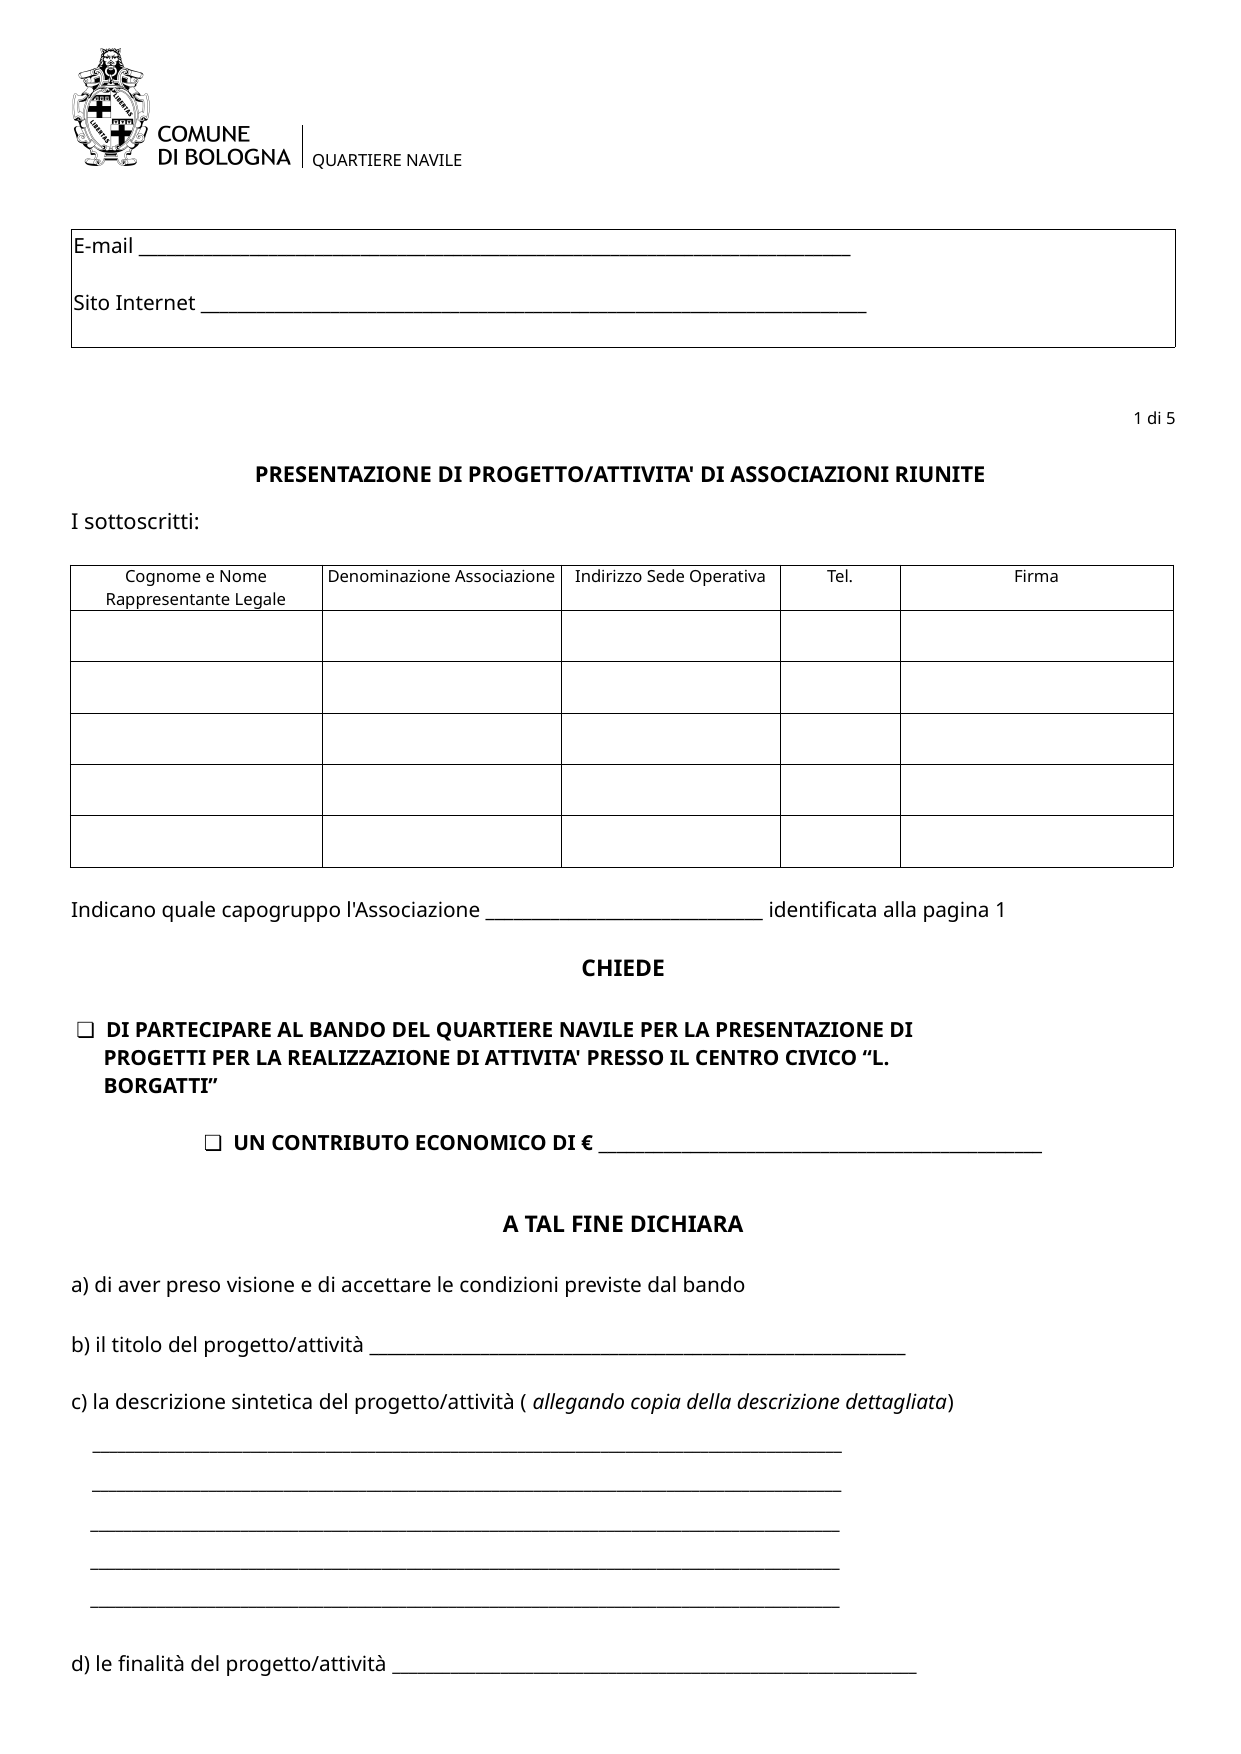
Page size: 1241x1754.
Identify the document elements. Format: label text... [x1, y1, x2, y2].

text 1 di 5 [71, 407, 1175, 429]
table_cell [901, 714, 1173, 764]
table_header Firma [901, 566, 1173, 610]
text E-mail _____________________________________________________________________________ [72, 230, 1175, 260]
table_cell [323, 765, 561, 815]
text d) le finalità del progetto/attività _______________________________________________________________ [71, 1649, 1175, 1678]
text ❏ DI PARTECIPARE AL BANDO DEL QUARTIERE NAVILE PER LA PRESENTAZIONE DI [71, 1015, 1175, 1043]
table_cell [71, 816, 322, 867]
text PRESENTAZIONE DI PROGETTO/ATTIVITA' DI ASSOCIAZIONI RIUNITE [71, 459, 1175, 489]
table_cell [781, 662, 900, 713]
text __________________________________________________________________________________________ [71, 1586, 1175, 1611]
table_cell [781, 816, 900, 867]
table_cell [562, 816, 780, 867]
table_header Denominazione Associazione [323, 566, 561, 610]
text __________________________________________________________________________________________ [71, 1469, 1175, 1495]
text CHIEDE [71, 952, 1175, 983]
table_cell [901, 611, 1173, 661]
table_cell [562, 611, 780, 661]
text I sottoscritti: [71, 506, 1175, 536]
table_cell [71, 662, 322, 713]
table_cell [781, 714, 900, 764]
text __________________________________________________________________________________________ [71, 1430, 1175, 1455]
table_cell [71, 611, 322, 661]
table_cell [901, 816, 1173, 867]
text A TAL FINE DICHIARA [71, 1208, 1175, 1239]
text a) di aver preso visione e di accettare le condizioni previste dal bando [71, 1271, 1175, 1299]
picture [72, 48, 291, 166]
table_header Indirizzo Sede Operativa [562, 566, 780, 610]
table_cell [71, 714, 322, 764]
table_cell [323, 662, 561, 713]
table_cell [781, 765, 900, 815]
table_header Tel. [781, 566, 900, 610]
table_cell [323, 816, 561, 867]
table_cell [781, 611, 900, 661]
text __________________________________________________________________________________________ [71, 1509, 1175, 1535]
text Indicano quale capogruppo l'Associazione ______________________________ identificata alla pagina 1 [71, 895, 1175, 924]
text c) la descrizione sintetica del progetto/attività ( allegando copia della descrizione dettagliata) [71, 1387, 1175, 1416]
text ❏ UN CONTRIBUTO ECONOMICO DI € ________________________________________________ [71, 1128, 1175, 1157]
text BORGATTI” [71, 1072, 1175, 1100]
table_cell [323, 611, 561, 661]
table_cell [323, 714, 561, 764]
table_cell [562, 662, 780, 713]
table_header Cognome e Nome Rappresentante Legale [71, 566, 322, 610]
text __________________________________________________________________________________________ [71, 1547, 1175, 1573]
text b) il titolo del progetto/attività __________________________________________________________ [71, 1330, 1175, 1359]
table_cell [562, 714, 780, 764]
table_cell [901, 662, 1173, 713]
text PROGETTI PER LA REALIZZAZIONE DI ATTIVITA' PRESSO IL CENTRO CIVICO “L. [71, 1043, 1175, 1072]
table_cell [71, 765, 322, 815]
text Sito Internet ________________________________________________________________________ [72, 286, 1175, 317]
table_cell [901, 765, 1173, 815]
table_cell [562, 765, 780, 815]
